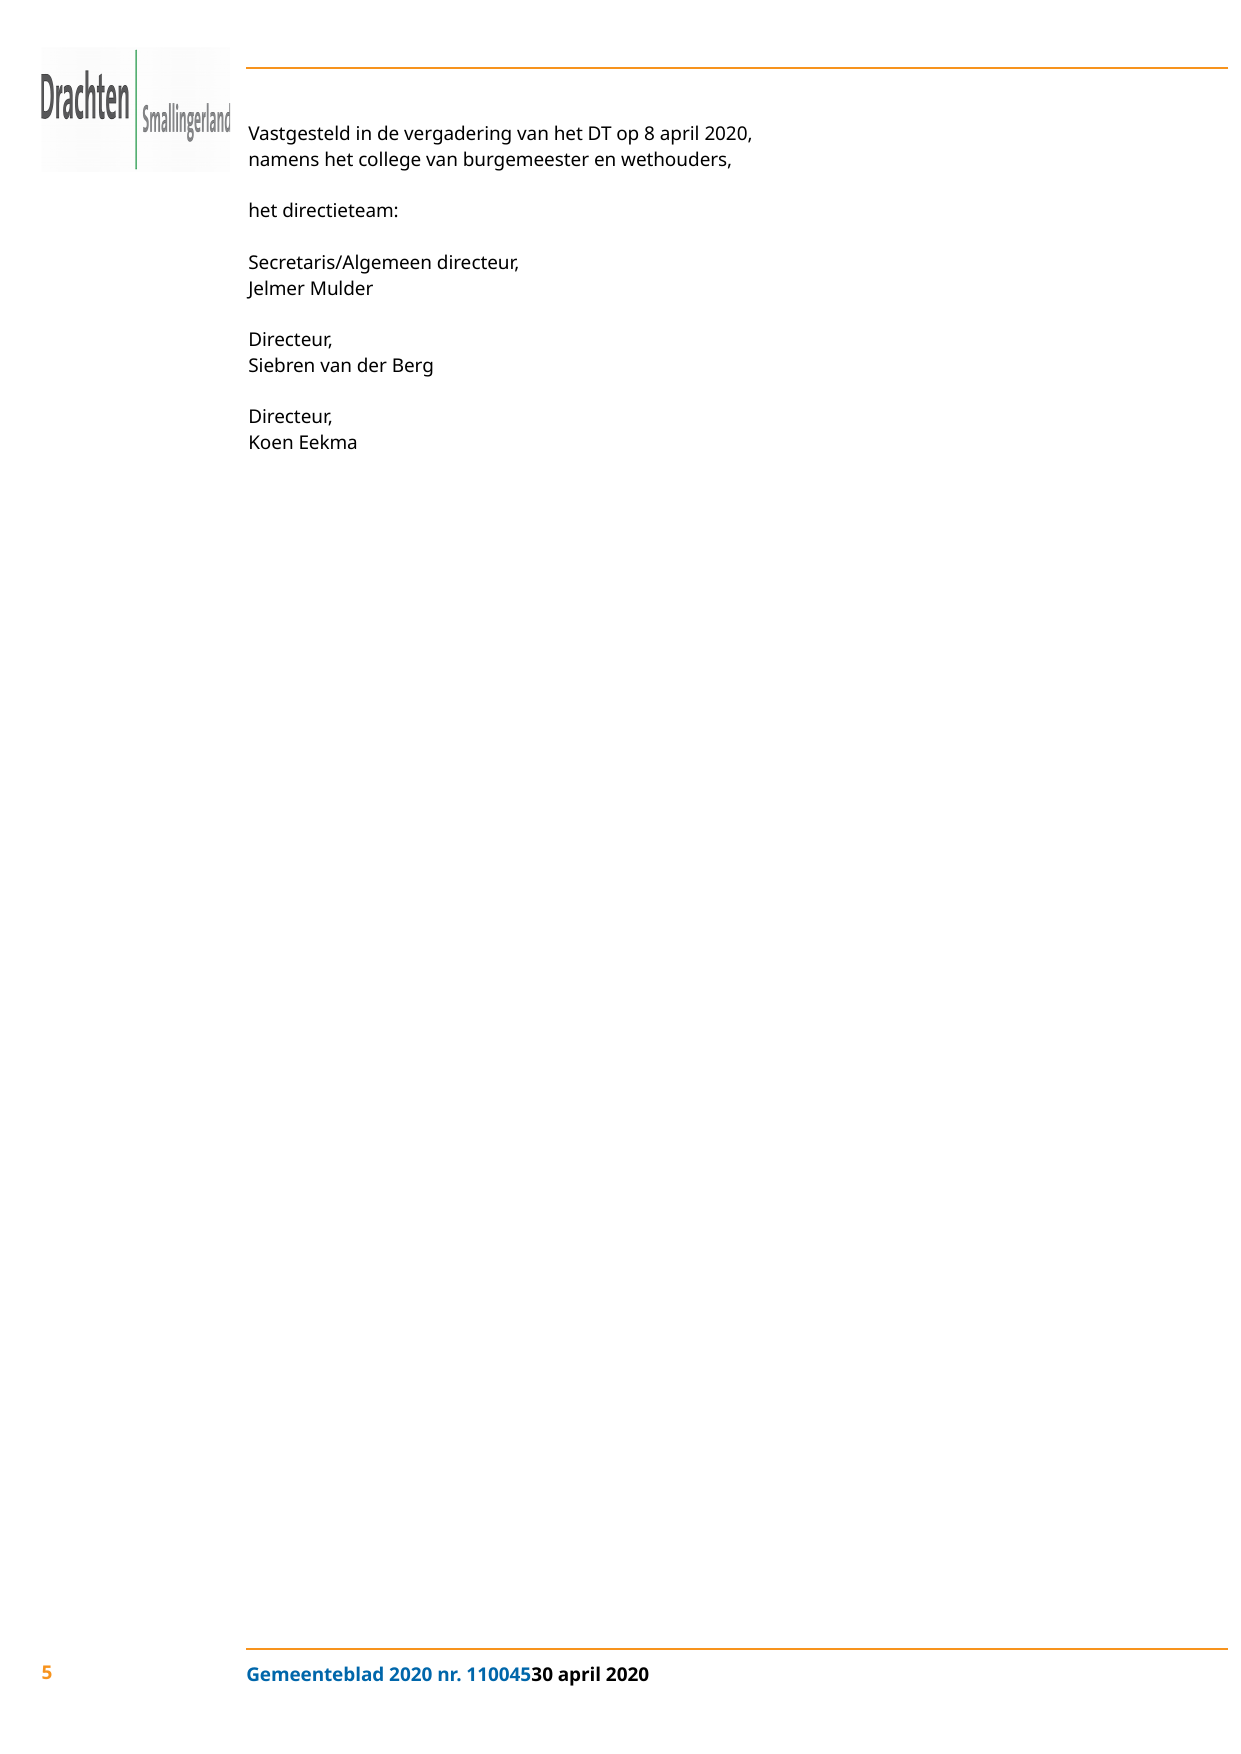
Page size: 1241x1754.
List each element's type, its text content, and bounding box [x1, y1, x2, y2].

text Vastgesteld in de vergadering van het DT op 8 april 2020, [248, 121, 1152, 146]
text Directeur, [248, 326, 1152, 352]
text Siebren van der Berg [248, 352, 1152, 378]
text het directieteam: [248, 198, 1152, 223]
picture [41, 47, 231, 172]
text Directeur, [248, 403, 1152, 429]
text namens het college van burgemeester en wethouders, [248, 146, 1152, 172]
text Jelmer Mulder [248, 275, 1152, 301]
text Secretaris/Algemeen directeur, [248, 249, 1152, 275]
text Koen Eekma [248, 429, 1152, 455]
